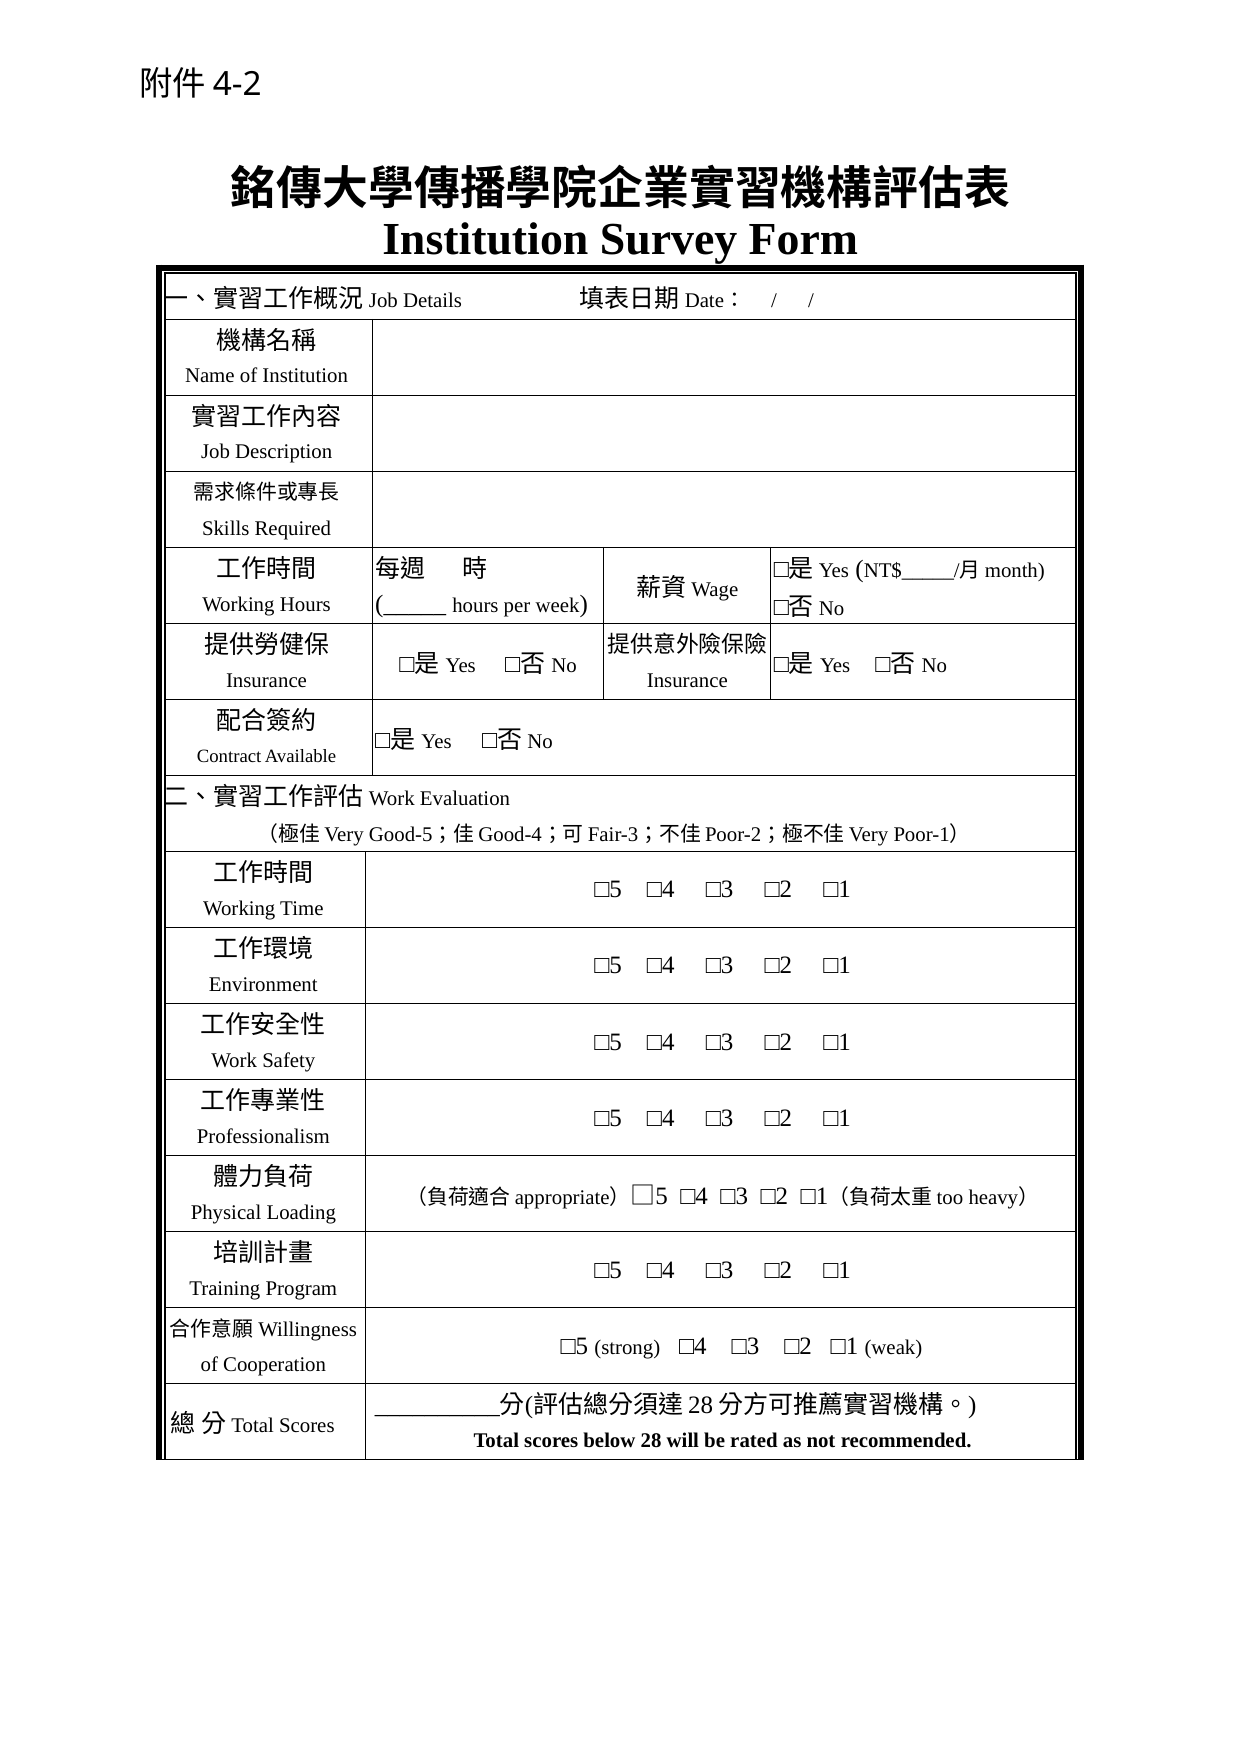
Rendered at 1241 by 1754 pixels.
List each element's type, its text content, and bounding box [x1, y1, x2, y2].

table_cell □是 Yes □否 No [373, 700, 1075, 775]
table_cell 配合簽約 Contract Available [166, 700, 372, 775]
table_cell 薪資Wage [604, 548, 770, 623]
table_cell __________分(評估總分須達28分方可推薦實習機構。) Total scores below 28 will be rated as not recommended. [366, 1384, 1075, 1459]
table_cell 提供意外險保險 Insurance [604, 624, 770, 699]
table_cell 工作時間 Working Time [166, 852, 365, 927]
table_cell 工作專業性Professionalism [166, 1080, 365, 1155]
table_cell 機構名稱 Name of Institution [166, 320, 372, 395]
table_cell [373, 396, 1075, 471]
table_cell 需求條件或專長 Skills Required [166, 472, 372, 547]
table_cell 工作環境Environment [166, 928, 365, 1003]
table_cell □5 □4 □3 □2 □1 [366, 928, 1075, 1003]
table_cell □5 □4 □3 □2 □1 [366, 852, 1075, 927]
table_cell 培訓計畫 Training Program [166, 1232, 365, 1307]
table_cell [373, 320, 1075, 395]
table_header 一、實習工作概況Job Details 填表日期Date： / / [166, 274, 1075, 319]
table_cell □5 □4 □3 □2 □1 [366, 1232, 1075, 1307]
table_cell □5 (strong) □4 □3 □2 □1 (weak) [366, 1308, 1075, 1383]
table_cell 二、實習工作評估Work Evaluation （極佳Very Good-5；佳Good-4；可Fair-3；不佳Poor-2；極不佳Very Poor-1） [166, 776, 1075, 851]
table_cell 總 分Total Scores [166, 1384, 365, 1459]
text Institution Survey Form [187, 214, 1053, 264]
table_cell 實習工作內容 Job Description [166, 396, 372, 471]
table_cell 工作時間 Working Hours [166, 548, 372, 623]
table_cell □是 Yes □否 No [373, 624, 603, 699]
table_cell 合作意願 Willingness of Cooperation [166, 1308, 365, 1383]
table_cell （負荷適合appropriate）□5 □4 □3 □2 □1（負荷太重too heavy） [366, 1156, 1075, 1231]
table_cell [373, 472, 1075, 547]
table_cell □是 Yes □否 No [771, 624, 1075, 699]
table_cell □是Yes (NT$_____/月month) □否 No [771, 548, 1075, 623]
table_cell 體力負荷 Physical Loading [166, 1156, 365, 1231]
table_cell □5 □4 □3 □2 □1 [366, 1080, 1075, 1155]
table_cell □5 □4 □3 □2 □1 [366, 1004, 1075, 1079]
text 銘傳大學傳播學院企業實習機構評估表 [187, 164, 1053, 214]
table_cell 每週 時 (_____ hours per week) [373, 548, 603, 623]
table_cell 工作安全性 Work Safety [166, 1004, 365, 1079]
table_cell 提供勞健保 Insurance [166, 624, 372, 699]
text 附件4-2 [139, 57, 1006, 105]
